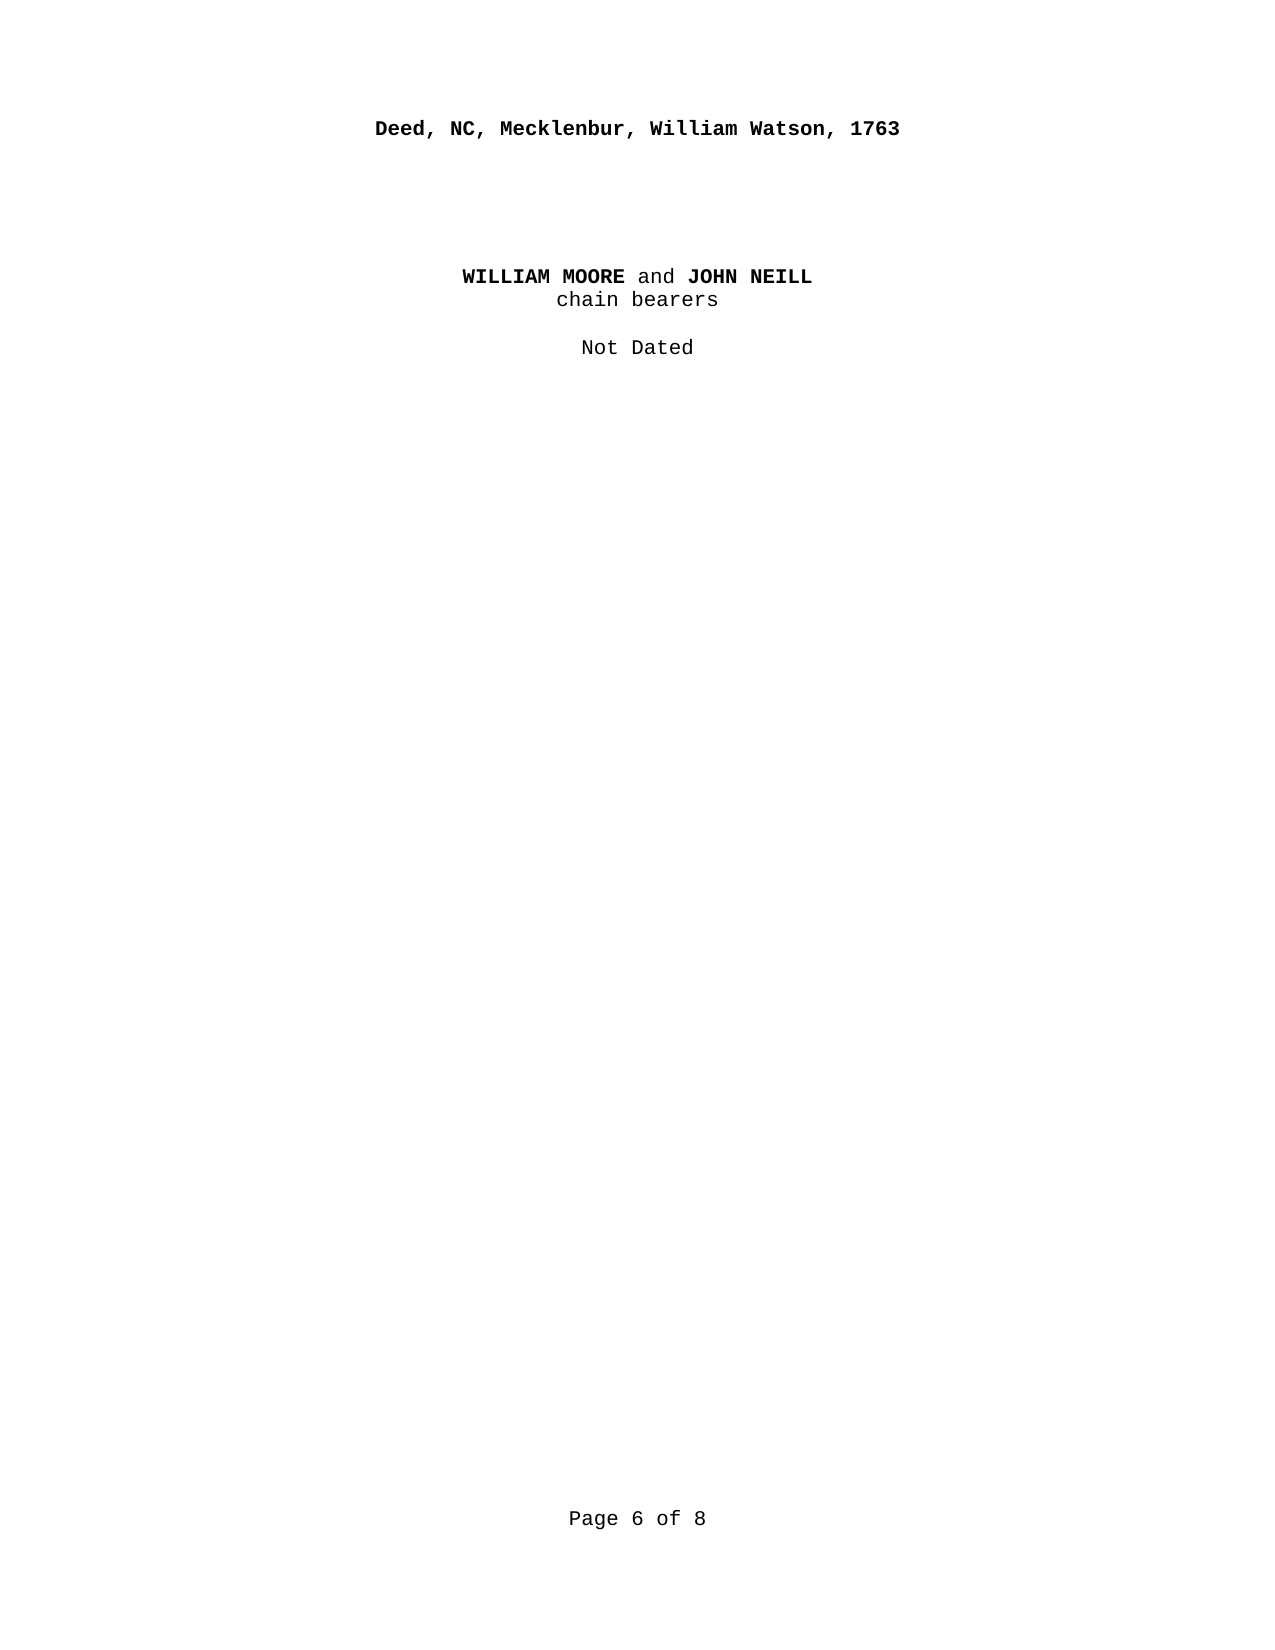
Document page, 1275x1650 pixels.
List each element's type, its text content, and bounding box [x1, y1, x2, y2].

text WILLIAM MOORE and JOHN NEILL [118, 266, 1157, 289]
text chain bearers [118, 289, 1157, 313]
text Not Dated [118, 337, 1157, 360]
